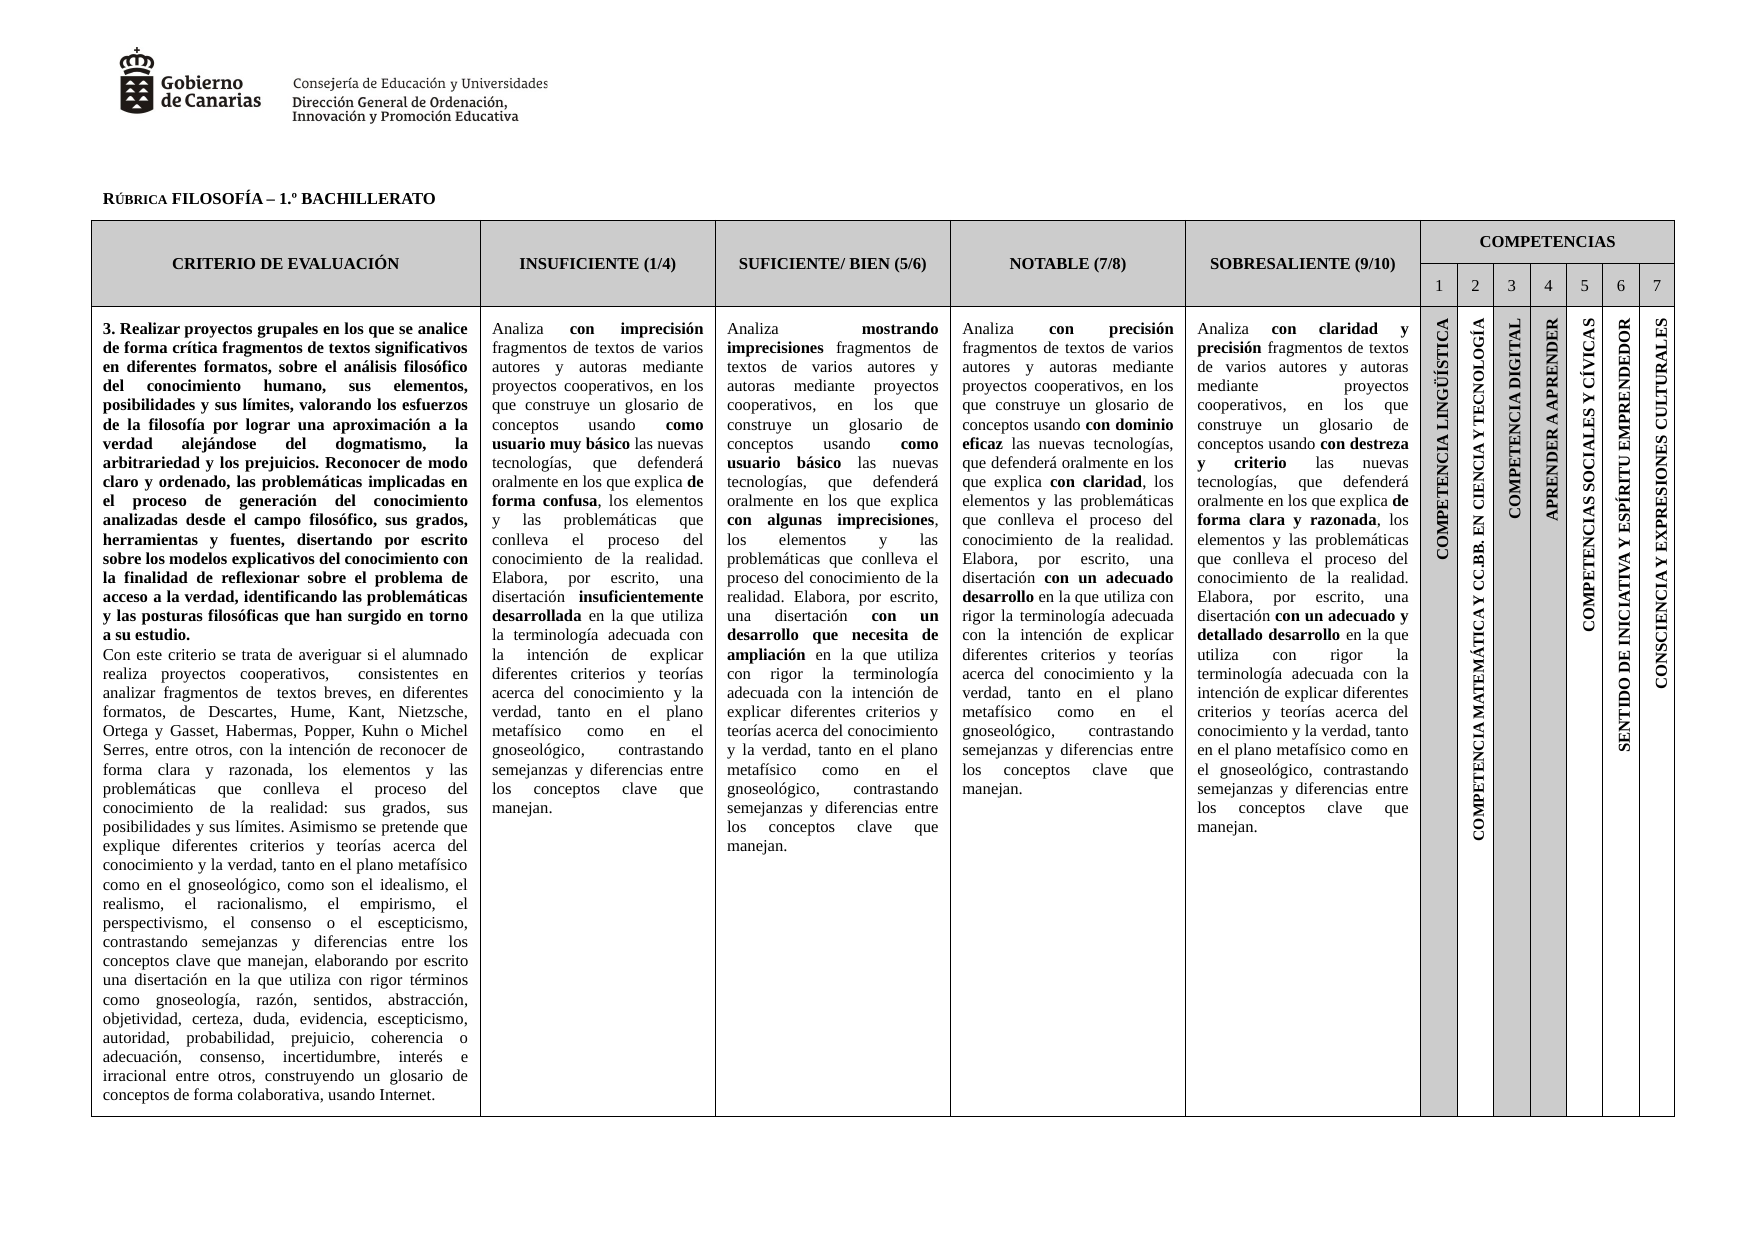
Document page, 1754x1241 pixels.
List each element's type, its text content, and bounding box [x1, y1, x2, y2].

table_cell INSUFICIENTE (1/4) [481, 221, 715, 306]
picture [119, 47, 548, 124]
table_cell 2 [1458, 264, 1493, 306]
table_cell 3. Realizar proyectos grupales en los que se analice de forma crítica fragmentos de textos significativos en diferentes formatos, sobre el análisis filosófico del conocimiento humano, sus elementos, posibilidades y sus límites, valorando los esfuerzos de la filosofía por lograr una aproximación a la verdad alejándose del dogmatismo, la arbitrariedad y los prejuicios. Reconocer de modo claro y ordenado, las problemáticas implicadas en el proceso de generación del conocimiento analizadas desde el campo filosófico, sus grados, herramientas y fuentes, disertando por escrito sobre los modelos explicativos del conocimiento con la finalidad de reflexionar sobre el problema de acceso a la verdad, identificando las problemáticas y las posturas filosóficas que han surgido en torno a su estudio. Con este criterio se trata de averiguar si el alumnado realiza proyectos cooperativos, consistentes en analizar fragmentos de textos breves, en diferentes formatos, de Descartes, Hume, Kant, Nietzsche, Ortega y Gasset, Habermas, Popper, Kuhn o Michel Serres, entre otros, con la intención de reconocer de forma clara y razonada, los elementos y las problemáticas que conlleva el proceso del conocimiento de la realidad: sus grados, sus posibilidades y sus límites. Asimismo se pretende que explique diferentes criterios y teorías acerca del conocimiento y la verdad, tanto en el plano metafísico como en el gnoseológico, como son el idealismo, el realismo, el racionalismo, el empirismo, el perspectivismo, el consenso o el escepticismo, contrastando semejanzas y diferencias entre los conceptos clave que manejan, elaborando por escrito una disertación en la que utiliza con rigor términos como gnoseología, razón, sentidos, abstracción, objetividad, certeza, duda, evidencia, escepticismo, autoridad, probabilidad, prejuicio, coherencia o adecuación, consenso, incertidumbre, interés e irracional entre otros, construyendo un glosario de conceptos de forma colaborativa, usando Internet. [92, 307, 480, 1116]
table_header Rúbrica FILOSOFÍA – 1.º BACHILLERATO [91, 177, 1674, 220]
table_cell SOBRESALIENTE (9/10) [1186, 221, 1420, 306]
table_cell 5 [1567, 264, 1602, 306]
table_cell 1 [1421, 264, 1457, 306]
table_cell CRITERIO DE EVALUACIÓN [92, 221, 480, 306]
table_cell CONSCIENCIA Y EXPRESIONES CULTURALES [1640, 307, 1674, 1116]
table_cell 7 [1640, 264, 1674, 306]
table_cell Analiza mostrando imprecisiones fragmentos de textos de varios autores y autoras mediante proyectos cooperativos, en los que construye un glosario de conceptos usando como usuario básico las nuevas tecnologías, que defenderá oralmente en los que explica con algunas imprecisiones, los elementos y las problemáticas que conlleva el proceso del conocimiento de la realidad. Elabora, por escrito, una disertación con un desarrollo que necesita de ampliación en la que utiliza con rigor la terminología adecuada con la intención de explicar diferentes criterios y teorías acerca del conocimiento y la verdad, tanto en el plano metafísico como en el gnoseológico, contrastando semejanzas y diferencias entre los conceptos clave que manejan. [716, 307, 950, 1116]
table_cell Analiza con precisión fragmentos de textos de varios autores y autoras mediante proyectos cooperativos, en los que construye un glosario de conceptos usando con dominio eficaz las nuevas tecnologías, que defenderá oralmente en los que explica con claridad, los elementos y las problemáticas que conlleva el proceso del conocimiento de la realidad. Elabora, por escrito, una disertación con un adecuado desarrollo en la que utiliza con rigor la terminología adecuada con la intención de explicar diferentes criterios y teorías acerca del conocimiento y la verdad, tanto en el plano metafísico como en el gnoseológico, contrastando semejanzas y diferencias entre los conceptos clave que manejan. [951, 307, 1185, 1116]
table_cell COMPETENCIA LINGÜÍSTICA [1421, 307, 1457, 1116]
table_cell COMPETENCIA DIGITAL [1494, 307, 1530, 1116]
table_cell COMPETENCIAS [1421, 221, 1674, 263]
table_cell 3 [1494, 264, 1530, 306]
table_cell SENTIDO DE INICIATIVA Y ESPÍRITU EMPRENDEDOR [1603, 307, 1639, 1116]
table_cell SUFICIENTE/ BIEN (5/6) [716, 221, 950, 306]
table_cell 4 [1531, 264, 1566, 306]
table_cell COMPETENCIAS SOCIALES Y CÍVICAS [1567, 307, 1602, 1116]
table_cell COMPETENCIA MATEMÁTICA Y CC.BB. EN CIENCIA Y TECNOLOGÍA [1458, 307, 1493, 1116]
table_cell APRENDER A APRENDER [1531, 307, 1566, 1116]
table_cell 6 [1603, 264, 1639, 306]
table_cell Analiza con imprecisión fragmentos de textos de varios autores y autoras mediante proyectos cooperativos, en los que construye un glosario de conceptos usando como usuario muy básico las nuevas tecnologías, que defenderá oralmente en los que explica de forma confusa, los elementos y las problemáticas que conlleva el proceso del conocimiento de la realidad. Elabora, por escrito, una disertación insuficientemente desarrollada en la que utiliza la terminología adecuada con la intención de explicar diferentes criterios y teorías acerca del conocimiento y la verdad, tanto en el plano metafísico como en el gnoseológico, contrastando semejanzas y diferencias entre los conceptos clave que manejan. [481, 307, 715, 1116]
table_cell NOTABLE (7/8) [951, 221, 1185, 306]
table_cell Analiza con claridad y precisión fragmentos de textos de varios autores y autoras mediante proyectos cooperativos, en los que construye un glosario de conceptos usando con destreza y criterio las nuevas tecnologías, que defenderá oralmente en los que explica de forma clara y razonada, los elementos y las problemáticas que conlleva el proceso del conocimiento de la realidad. Elabora, por escrito, una disertación con un adecuado y detallado desarrollo en la que utiliza con rigor la terminología adecuada con la intención de explicar diferentes criterios y teorías acerca del conocimiento y la verdad, tanto en el plano metafísico como en el gnoseológico, contrastando semejanzas y diferencias entre los conceptos clave que manejan. [1186, 307, 1420, 1116]
